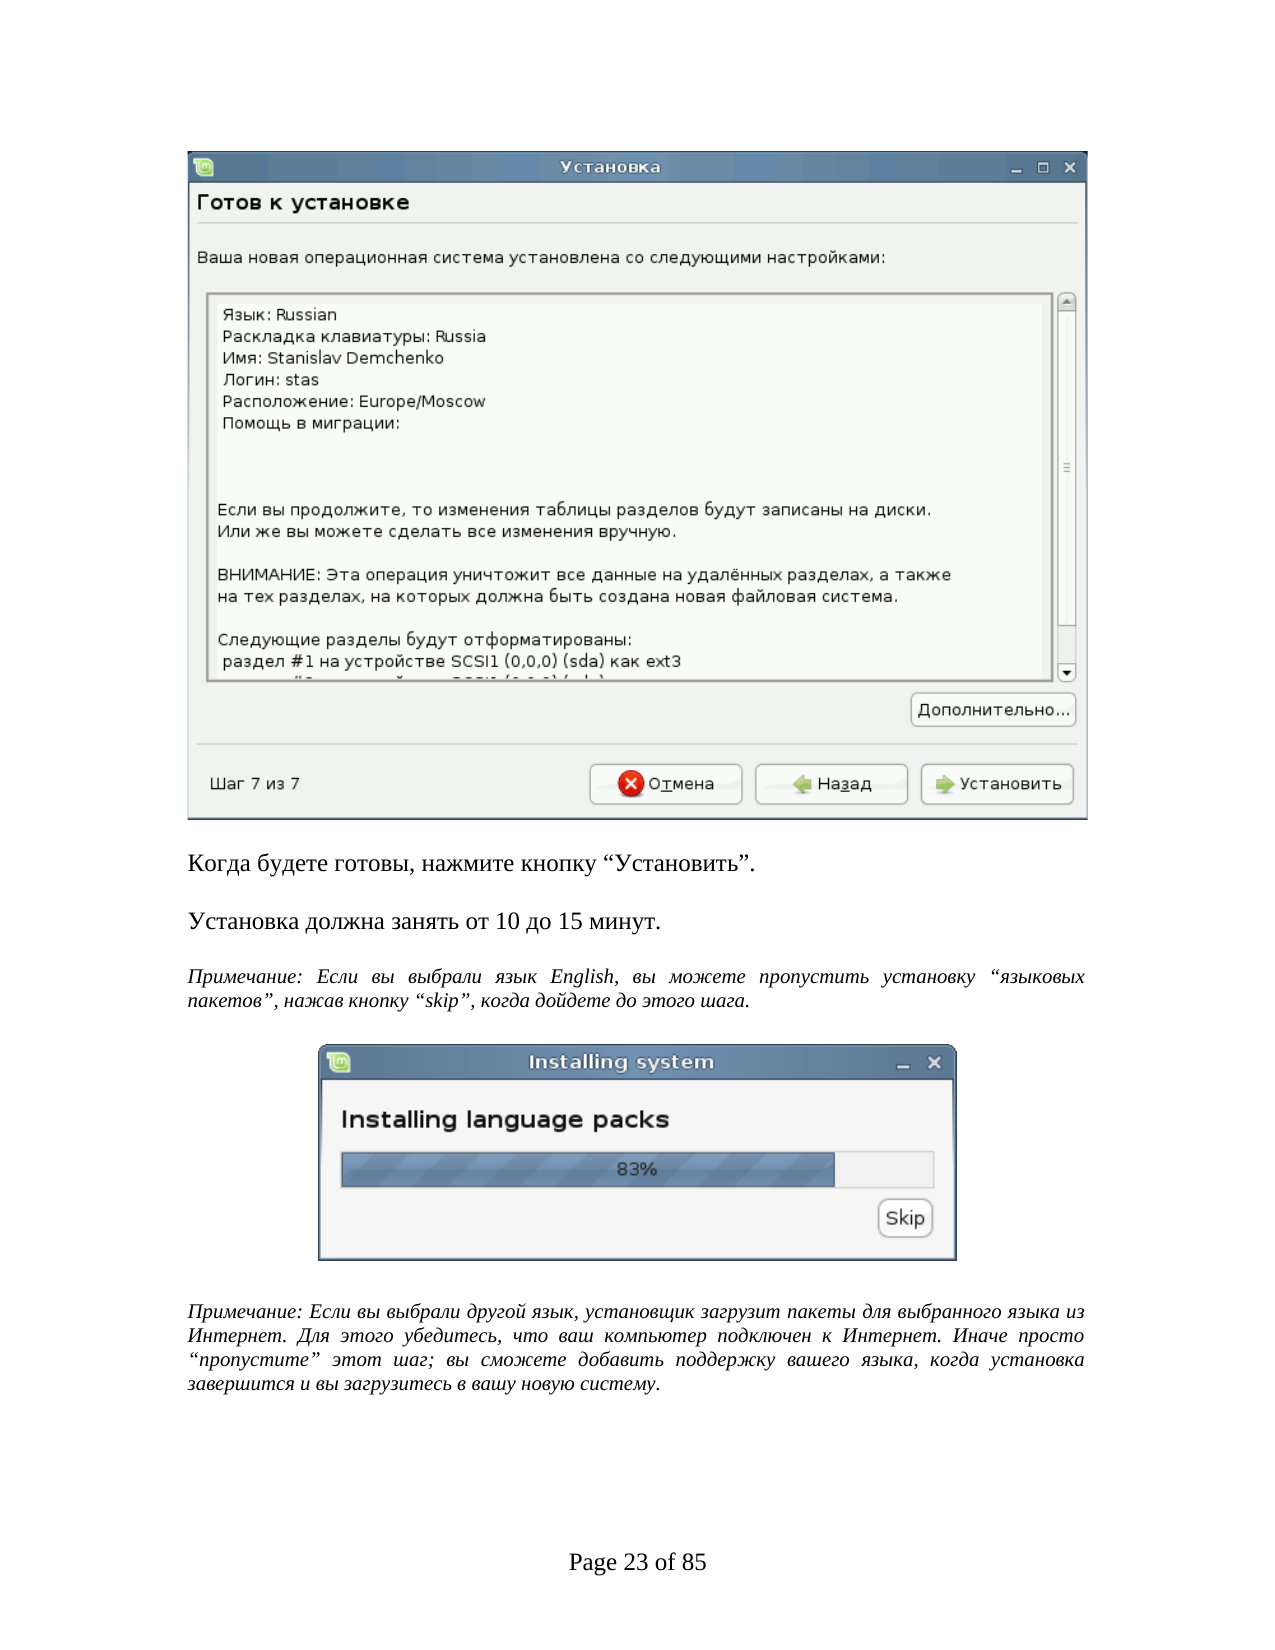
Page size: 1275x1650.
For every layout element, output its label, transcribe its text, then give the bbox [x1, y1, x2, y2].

text Установка должна занять от 10 до 15 минут. [187, 906, 1087, 935]
text Когда будете готовы, нажмите кнопку “Установить”. [187, 848, 1087, 877]
text Примечание: Если вы выбрали другой язык, установщик загрузит пакеты для выбранного языка из Интернет. Для этого убедитесь, что ваш компьютер подключен к Интернет. Иначе просто “пропустите” этот шаг; вы сможете добавить поддержку вашего языка, когда установка завершится и вы загрузитесь в вашу новую систему. [187, 1299, 1087, 1395]
picture [318, 1044, 957, 1261]
text Примечание: Если вы выбрали язык English, вы можете пропустить установку “языковых пакетов”, нажав кнопку “skip”, когда дойдете до этого шага. [187, 963, 1087, 1012]
picture [187, 151, 1088, 820]
